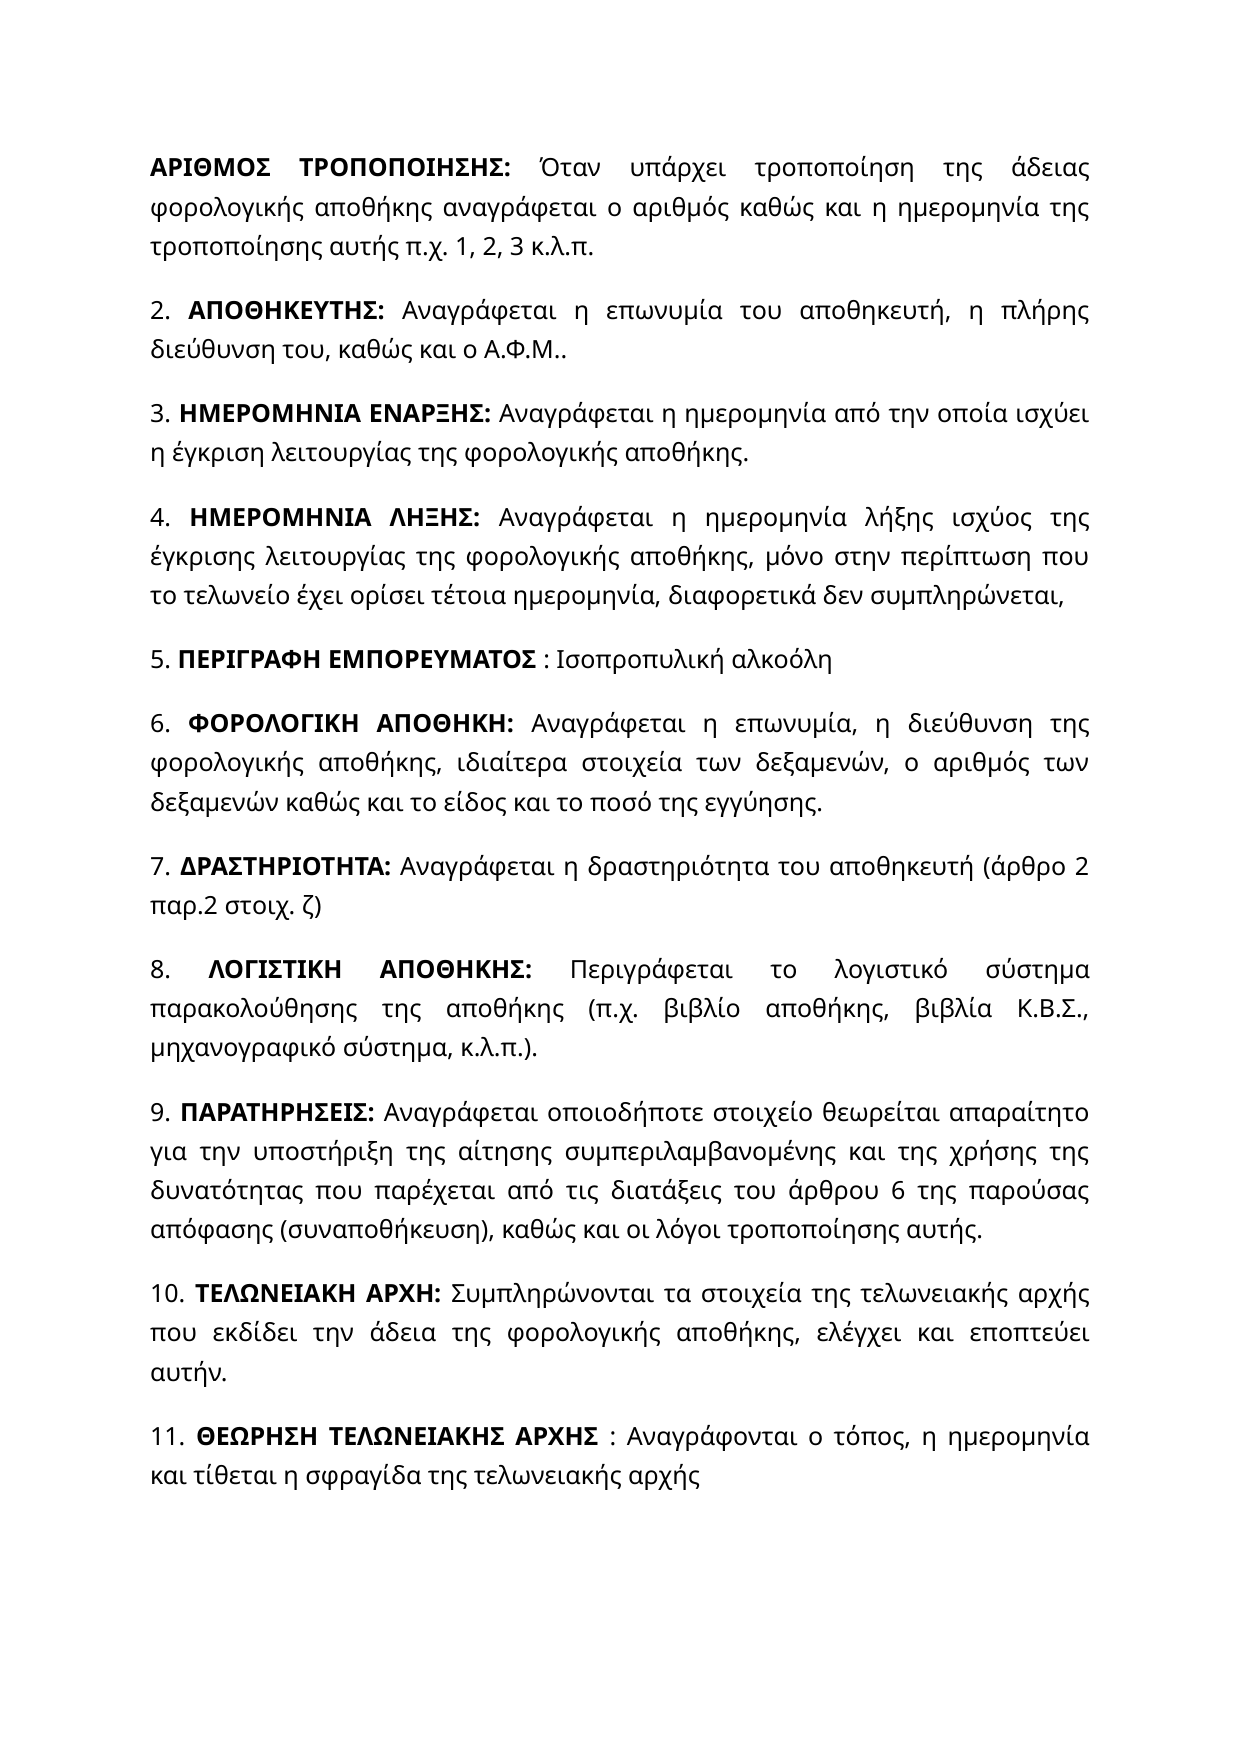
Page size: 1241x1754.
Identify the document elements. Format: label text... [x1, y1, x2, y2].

text 8. ΛΟΓΙΣΤΙΚΗ ΑΠΟΘΗΚΗΣ: Περιγράφεται το λογιστικό σύστημα παρακολούθησης της αποθήκης (π.χ. βιβλίο αποθήκης, βιβλία Κ.Β.Σ., μηχανογραφικό σύστημα, κ.λ.π.). [150, 952, 1090, 1064]
text 9. ΠΑΡΑΤΗΡΗΣΕΙΣ: Αναγράφεται οποιοδήποτε στοιχείο θεωρείται απαραίτητο για την υποστήριξη της αίτησης συμπεριλαμβανομένης και της χρήσης της δυνατότητας που παρέχεται από τις διατάξεις του άρθρου 6 της παρούσας απόφασης (συναποθήκευση), καθώς και οι λόγοι τροποποίησης αυτής. [150, 1094, 1090, 1246]
text 10. ΤΕΛΩΝΕΙΑΚΗ ΑΡΧΗ: Συμπληρώνονται τα στοιχεία της τελωνειακής αρχής που εκδίδει την άδεια της φορολογικής αποθήκης, ελέγχει και εποπτεύει αυτήν. [150, 1276, 1090, 1388]
text 4. ΗΜΕΡΟΜΗΝΙΑ ΛΗΞΗΣ: Αναγράφεται η ημερομηνία λήξης ισχύος της έγκρισης λειτουργίας της φορολογικής αποθήκης, μόνο στην περίπτωση που το τελωνείο έχει ορίσει τέτοια ημερομηνία, διαφορετικά δεν συμπληρώνεται, [150, 499, 1090, 612]
text ΑΡΙΘΜΟΣ ΤΡΟΠΟΠΟΙΗΣΗΣ: Όταν υπάρχει τροποποίηση της άδειας φορολογικής αποθήκης αναγράφεται ο αριθμός καθώς και η ημερομηνία της τροποποίησης αυτής π.χ. 1, 2, 3 κ.λ.π. [150, 150, 1090, 262]
text 7. ΔΡΑΣΤΗΡΙΟΤΗΤΑ: Αναγράφεται η δραστηριότητα του αποθηκευτή (άρθρο 2 παρ.2 στοιχ. ζ) [150, 848, 1090, 922]
text 11. ΘΕΩΡΗΣΗ ΤΕΛΩΝΕΙΑΚΗΣ ΑΡΧΗΣ : Αναγράφονται ο τόπος, η ημερομηνία και τίθεται η σφραγίδα της τελωνειακής αρχής [150, 1418, 1090, 1492]
text 2. ΑΠΟΘΗΚΕΥΤΗΣ: Αναγράφεται η επωνυμία του αποθηκευτή, η πλήρης διεύθυνση του, καθώς και ο Α.Φ.Μ.. [150, 292, 1090, 366]
text 5. ΠΕΡΙΓΡΑΦΗ ΕΜΠΟΡΕΥΜΑΤΟΣ : Ισοπροπυλική αλκοόλη [150, 642, 1090, 676]
text 6. ΦΟΡΟΛΟΓΙΚΗ ΑΠΟΘΗΚΗ: Αναγράφεται η επωνυμία, η διεύθυνση της φορολογικής αποθήκης, ιδιαίτερα στοιχεία των δεξαμενών, ο αριθμός των δεξαμενών καθώς και το είδος και το ποσό της εγγύησης. [150, 706, 1090, 818]
text 3. ΗΜΕΡΟΜΗΝΙΑ ΕΝΑΡΞΗΣ: Αναγράφεται η ημερομηνία από την οποία ισχύει η έγκριση λειτουργίας της φορολογικής αποθήκης. [150, 396, 1090, 469]
